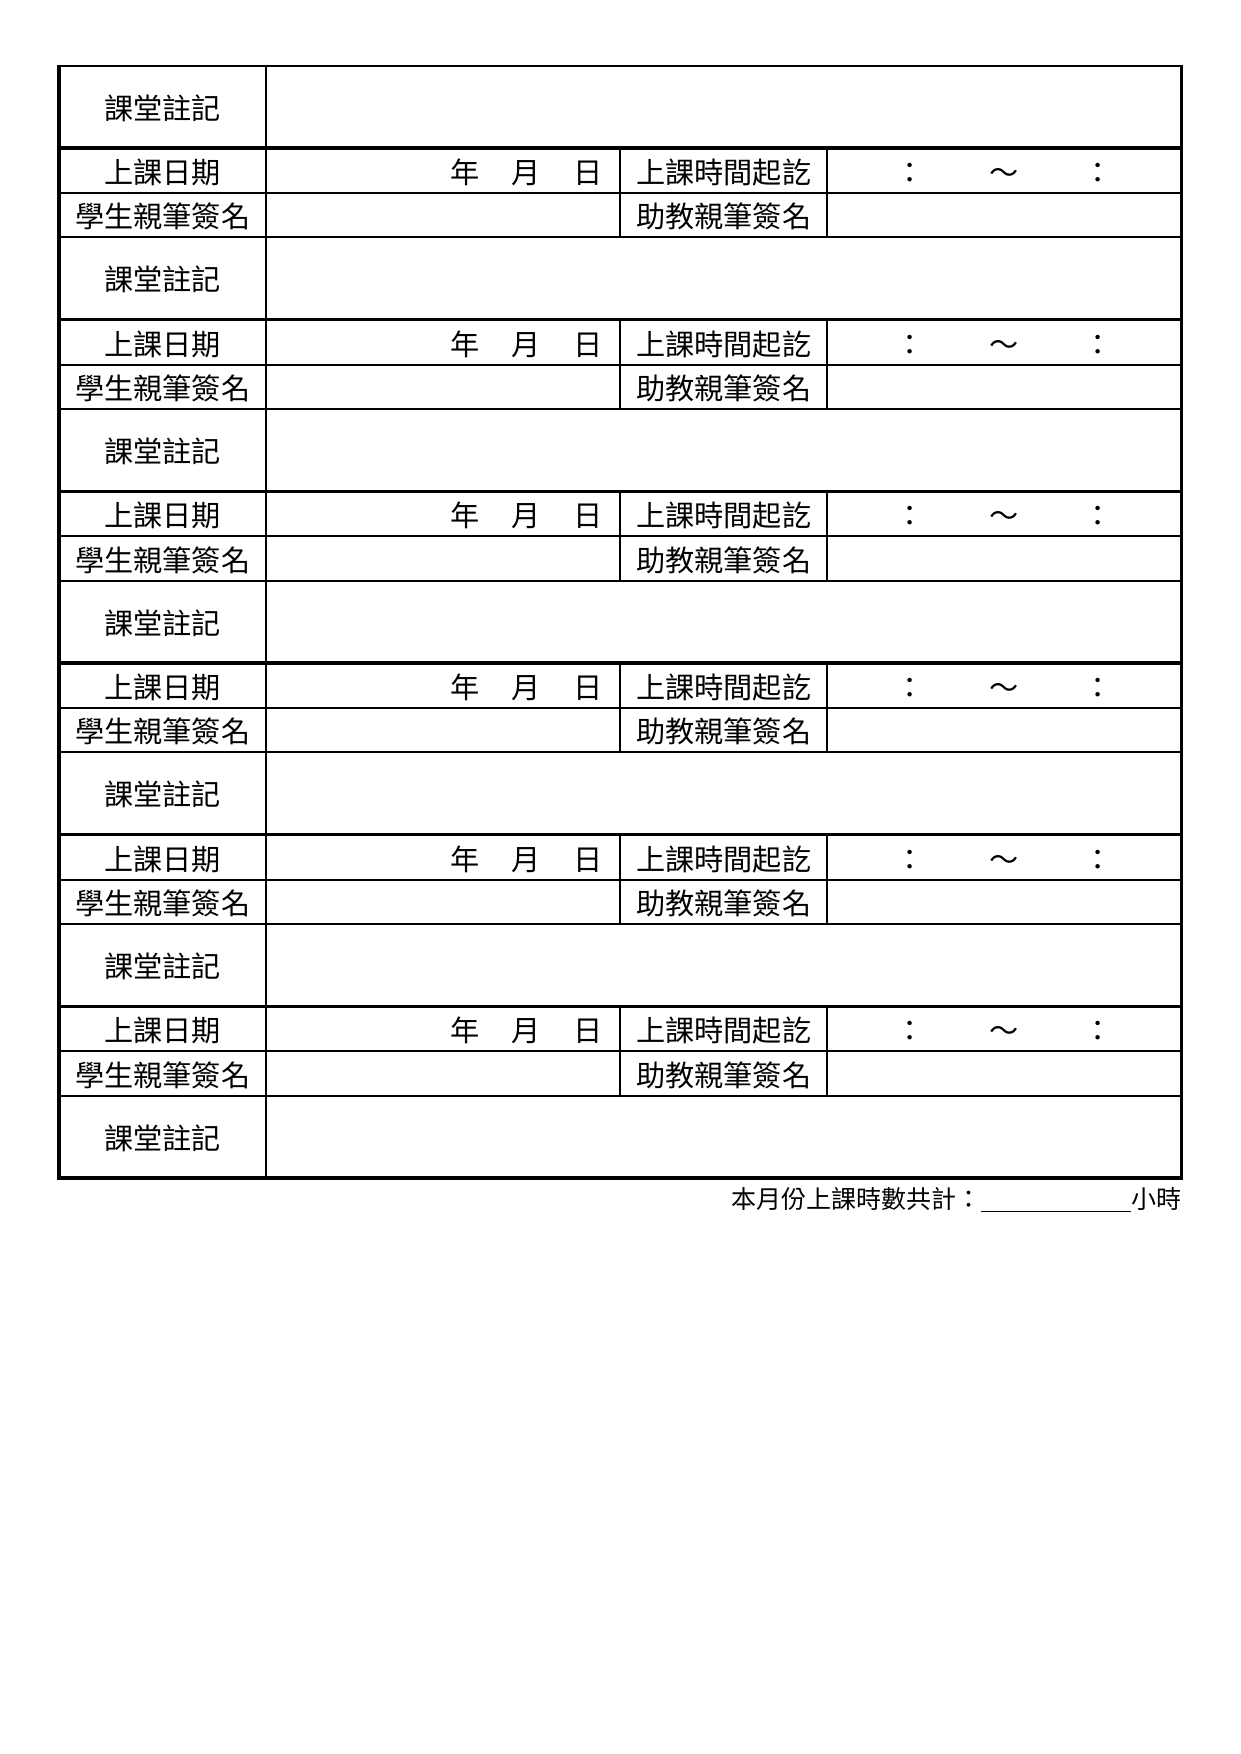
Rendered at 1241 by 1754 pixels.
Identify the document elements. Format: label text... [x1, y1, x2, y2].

table_cell 助教親筆簽名 [621, 1052, 826, 1094]
table_cell 上課日期 [61, 321, 265, 363]
table_cell 學生親筆簽名 [61, 366, 265, 408]
table_cell 上課日期 [61, 1008, 265, 1050]
table_cell 學生親筆簽名 [61, 537, 265, 579]
table_cell 課堂註記 [61, 410, 265, 490]
table_cell [828, 366, 1180, 408]
table_cell ： ～ ： [828, 1008, 1180, 1050]
table_cell 助教親筆簽名 [621, 366, 826, 408]
table_cell ： ～ ： [828, 665, 1180, 707]
table_cell [267, 925, 1180, 1005]
table_cell 年 月 日 [267, 665, 619, 707]
table_cell 助教親筆簽名 [621, 709, 826, 751]
table_cell 課堂註記 [61, 238, 265, 318]
table_cell 學生親筆簽名 [61, 1052, 265, 1094]
table_cell 上課時間起訖 [621, 321, 826, 363]
table_cell 課堂註記 [61, 67, 265, 146]
table_cell 上課日期 [61, 493, 265, 535]
table_cell 年 月 日 [267, 321, 619, 363]
table_cell [267, 709, 619, 751]
table_cell 助教親筆簽名 [621, 537, 826, 579]
table_cell 上課時間起訖 [621, 150, 826, 192]
table_cell 年 月 日 [267, 150, 619, 192]
table_cell 學生親筆簽名 [61, 709, 265, 751]
table_cell [267, 1052, 619, 1094]
table_cell 助教親筆簽名 [621, 881, 826, 923]
table_cell 課堂註記 [61, 582, 265, 661]
table_cell 課堂註記 [61, 753, 265, 833]
table_cell [267, 67, 1180, 146]
table_cell ： ～ ： [828, 836, 1180, 878]
table_cell 課堂註記 [61, 925, 265, 1005]
table_cell 上課時間起訖 [621, 836, 826, 878]
table_cell [828, 537, 1180, 579]
table_cell 上課日期 [61, 665, 265, 707]
table_cell [267, 1097, 1180, 1176]
table_cell 年 月 日 [267, 836, 619, 878]
table_cell 上課時間起訖 [621, 665, 826, 707]
table_cell ： ～ ： [828, 150, 1180, 192]
table_cell 學生親筆簽名 [61, 881, 265, 923]
table_cell ： ～ ： [828, 493, 1180, 535]
table_cell 上課日期 [61, 150, 265, 192]
table_cell [267, 582, 1180, 661]
table_cell 學生親筆簽名 [61, 194, 265, 236]
table_cell 年 月 日 [267, 493, 619, 535]
table_cell [828, 881, 1180, 923]
table_cell 上課日期 [61, 836, 265, 878]
table_cell [828, 194, 1180, 236]
table_cell 上課時間起訖 [621, 493, 826, 535]
table_cell [267, 366, 619, 408]
text 本月份上課時數共計： 小時 [59, 1180, 1181, 1216]
table_cell 年 月 日 [267, 1008, 619, 1050]
table_cell [267, 753, 1180, 833]
table_cell ： ～ ： [828, 321, 1180, 363]
table_cell [828, 709, 1180, 751]
table_cell 上課時間起訖 [621, 1008, 826, 1050]
table_cell [267, 194, 619, 236]
table_cell [267, 881, 619, 923]
table_cell [267, 537, 619, 579]
table_cell 助教親筆簽名 [621, 194, 826, 236]
table_cell [267, 238, 1180, 318]
table_cell [267, 410, 1180, 490]
table_cell 課堂註記 [61, 1097, 265, 1176]
table_cell [828, 1052, 1180, 1094]
